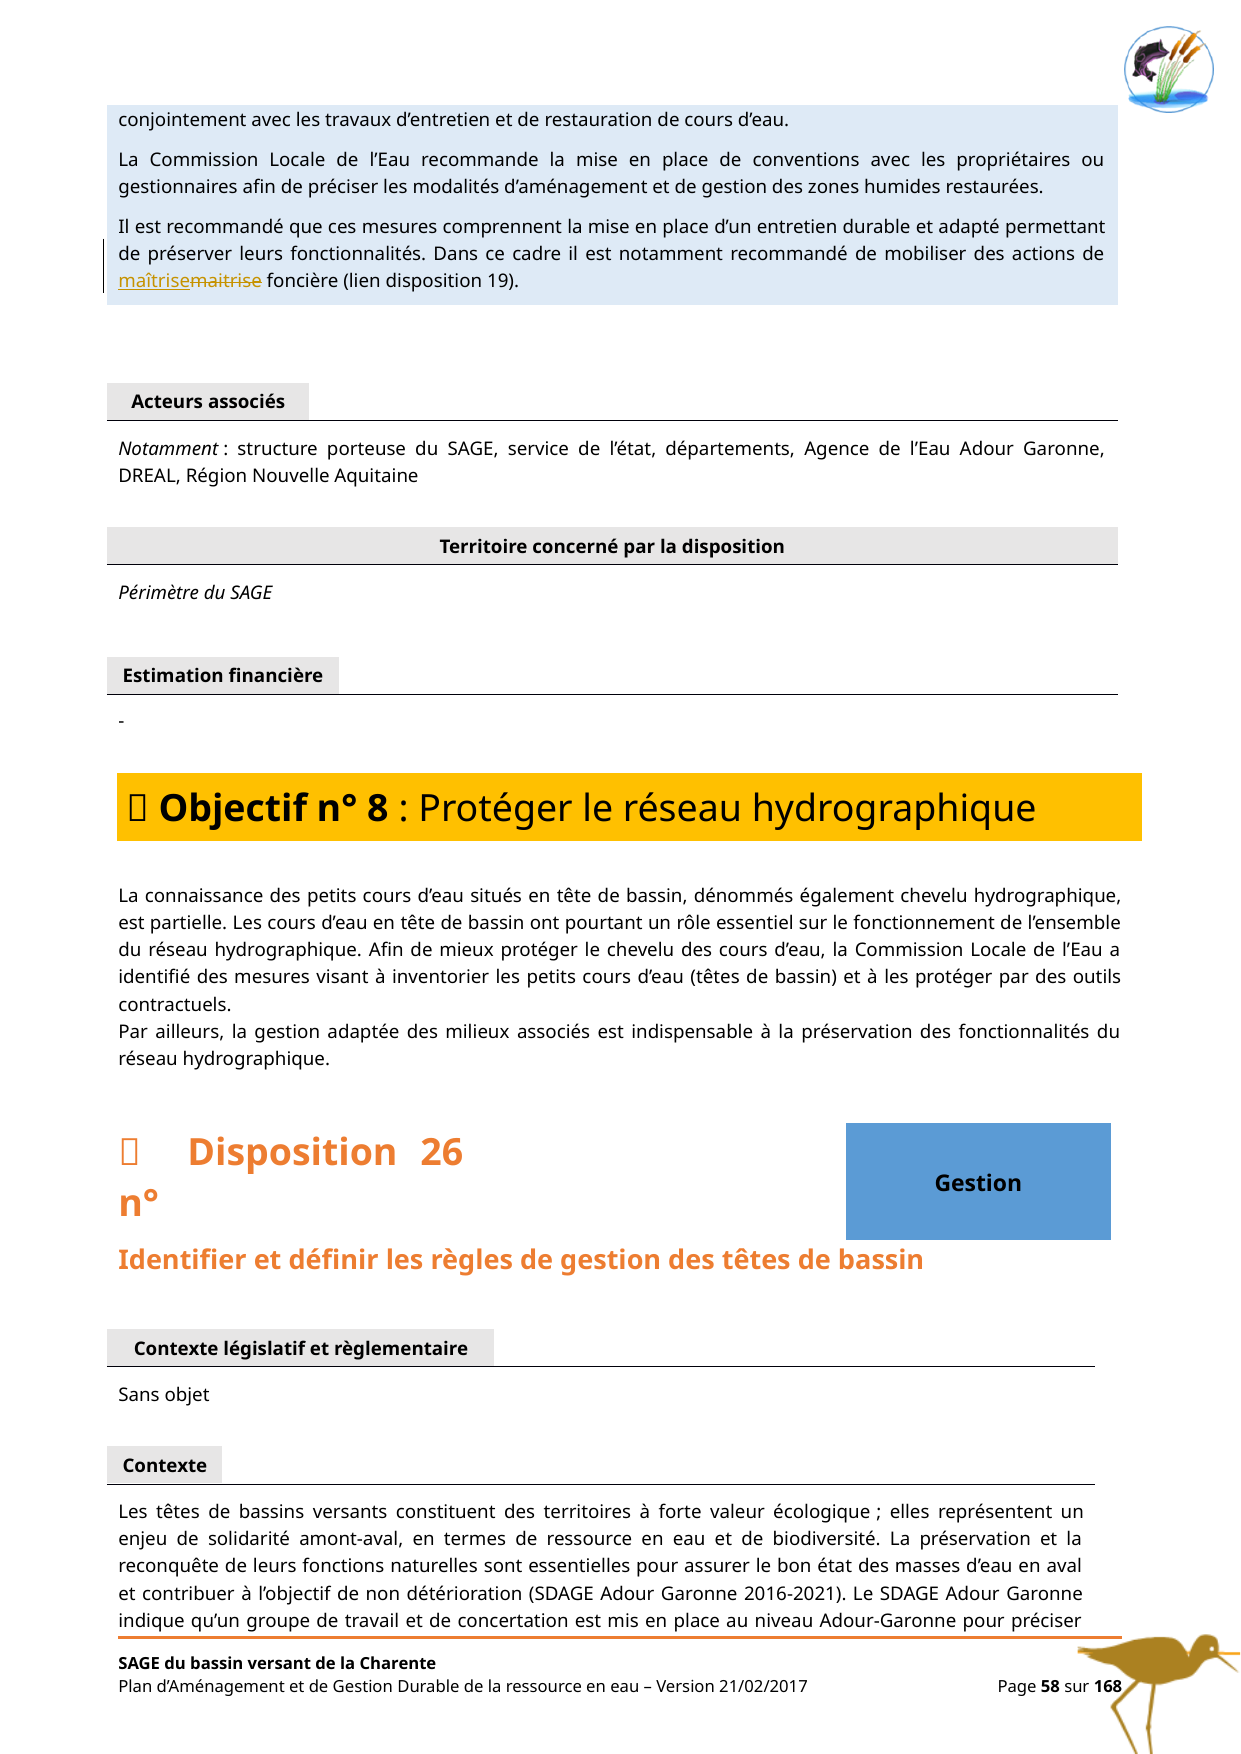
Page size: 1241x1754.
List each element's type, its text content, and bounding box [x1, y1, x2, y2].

table_cell Sans objet [107, 1367, 1095, 1407]
table_header Contexte législatif et règlementaire [107, 1329, 494, 1366]
table_header  Objectif n° 8 : Protéger le réseau hydrographique [117, 773, 1142, 841]
subtitle Identifier et définir les règles de gestion des têtes de bassin [118, 1240, 1122, 1277]
table_header Territoire concerné par la disposition [107, 527, 1118, 564]
table_header [339, 657, 1118, 694]
table_cell conjointement avec les travaux d’entretien et de restauration de cours d’eau. La Commission Locale de l’Eau recommande la mise en place de conventions avec les propriétaires ou gestionnaires afin de préciser les modalités d’aménagement et de gestion des zones humides restaurées. Il est recommandé que ces mesures comprennent la mise en place d’un entretien durable et adapté permettant de préserver leurs fonctionnalités. Dans ce cadre il est notamment recommandé de mobiliser des actions de maîtrise foncière (lien disposition 19). [107, 105, 1118, 305]
table_header Estimation financière [107, 657, 339, 694]
picture [1077, 1629, 1241, 1754]
table_cell Périmètre du SAGE [107, 565, 1118, 617]
table_header [309, 383, 1118, 420]
table_header [222, 1446, 1095, 1483]
table_cell - [107, 695, 1118, 733]
table_header Gestion [846, 1123, 1111, 1240]
table_cell Notamment : structure porteuse du SAGE, service de l’état, départements, Agence de l’Eau Adour Garonne, DREAL, Région Nouvelle Aquitaine [107, 421, 1118, 488]
table_header [495, 1329, 1095, 1366]
text La connaissance des petits cours d’eau situés en tête de bassin, dénommés également chevelu hydrographique, est partielle. Les cours d’eau en tête de bassin ont pourtant un rôle essentiel sur le fonctionnement de l’ensemble du réseau hydrographique. Afin de mieux protéger le chevelu des cours d’eau, la Commission Locale de l’Eau a identifié des mesures visant à inventorier les petits cours d’eau (têtes de bassin) et à les protéger par des outils contractuels. [118, 881, 1122, 1016]
table_cell [107, 305, 1118, 343]
picture [1122, 25, 1215, 114]
table_header [409, 1123, 846, 1240]
table_cell Les têtes de bassins versants constituent des territoires à forte valeur écologique ; elles représentent un enjeu de solidarité amont-aval, en termes de ressource en eau et de biodiversité. La préservation et la reconquête de leurs fonctions naturelles sont essentielles pour assurer le bon état des masses d’eau en aval et contribuer à l’objectif de non détérioration (SDAGE Adour Garonne 2016-2021). Le SDAGE Adour Garonne indique qu’un groupe de travail et de concertation est mis en place au niveau Adour-Garonne pour préciser [107, 1485, 1095, 1632]
table_header Contexte [107, 1446, 222, 1483]
table_header Acteurs associés [107, 383, 309, 420]
table_header  Disposition n° [107, 1123, 409, 1240]
text Par ailleurs, la gestion adaptée des milieux associés est indispensable à la préservation des fonctionnalités du réseau hydrographique. [118, 1016, 1122, 1071]
